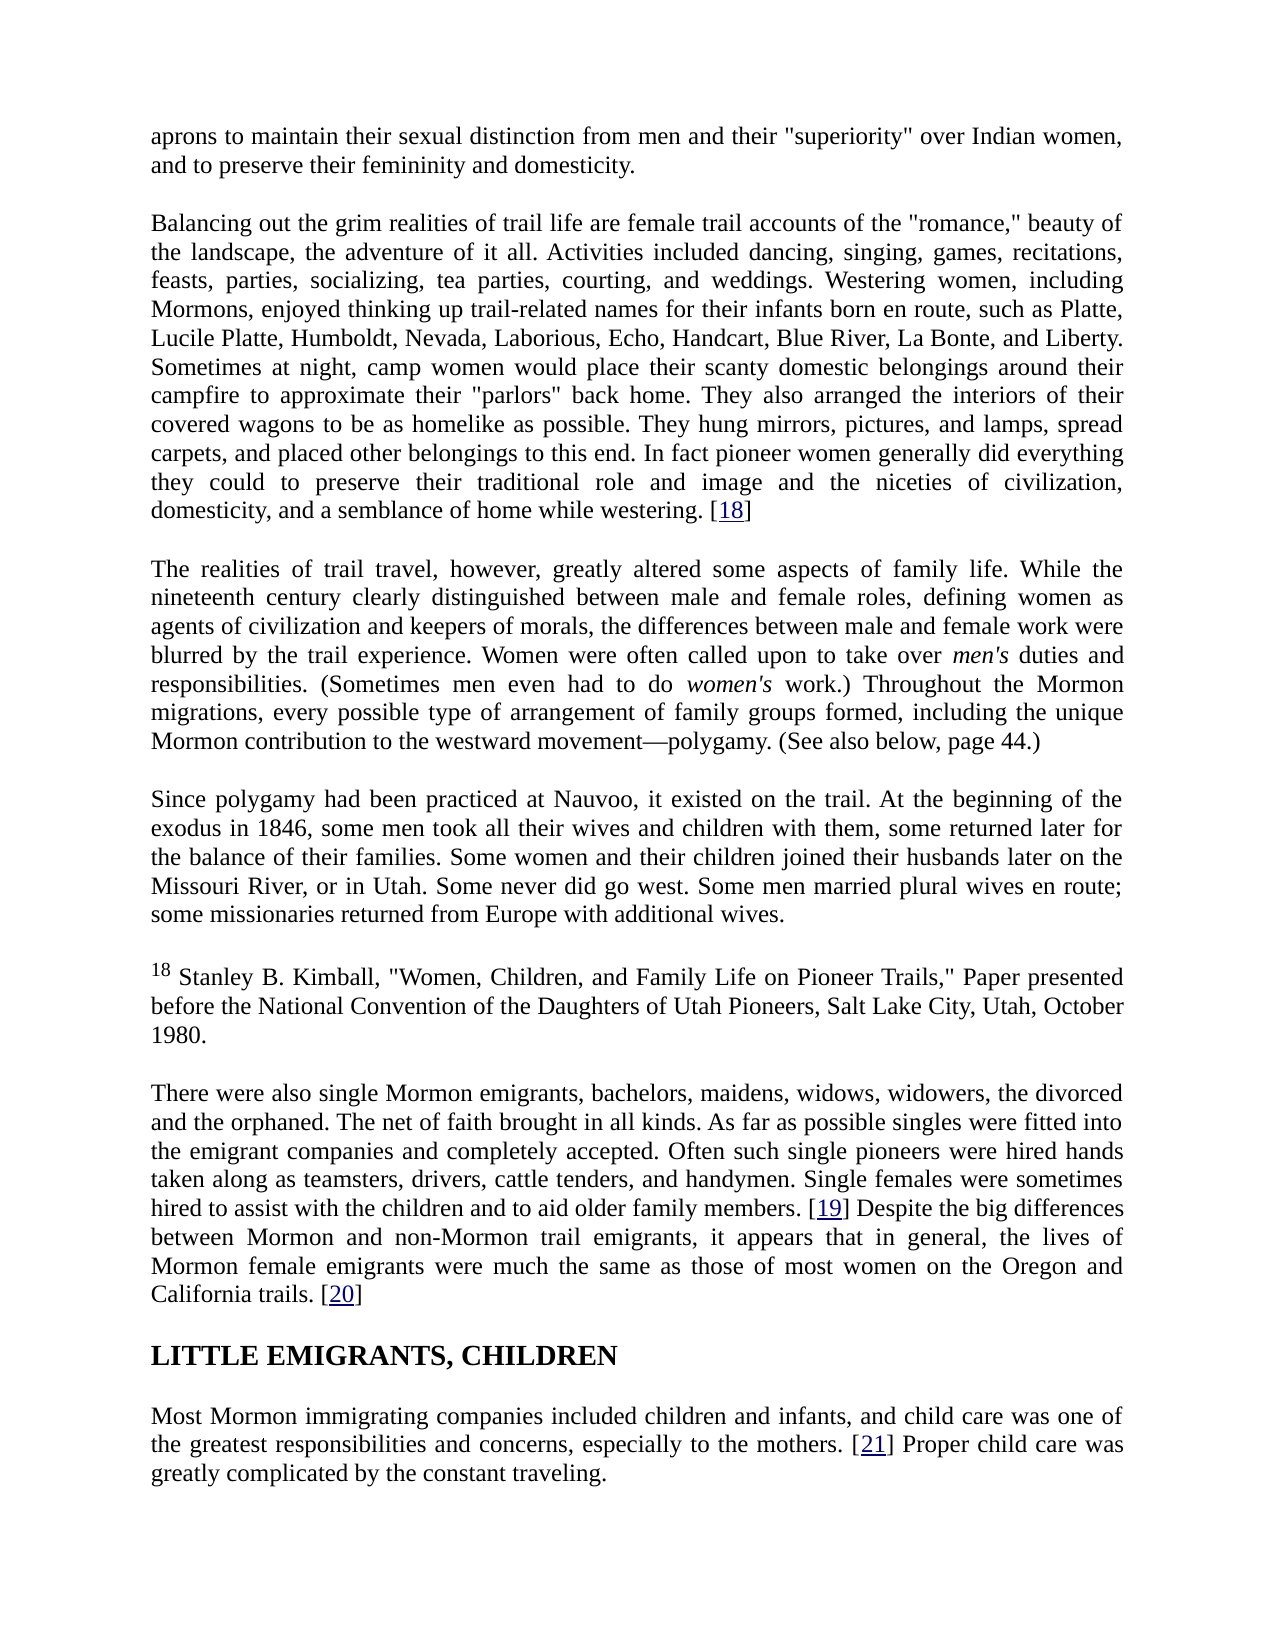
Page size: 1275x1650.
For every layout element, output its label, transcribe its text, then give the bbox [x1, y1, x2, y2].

table_header aprons to maintain their sexual distinction from men and their "superiority" over Indian women, and to preserve their femininity and domesticity. Balancing out the grim realities of trail life are female trail accounts of the "romance," beauty of the landscape, the adventure of it all. Activities included dancing, singing, games, recitations, feasts, parties, socializing, tea parties, courting, and weddings. Westering women, including Mormons, enjoyed thinking up trail-related names for their infants born en route, such as Platte, Lucile Platte, Humboldt, Nevada, Laborious, Echo, Handcart, Blue River, La Bonte, and Liberty. Sometimes at night, camp women would place their scanty domestic belongings around their campfire to approximate their "parlors" back home. They also arranged the interiors of their covered wagons to be as homelike as possible. They hung mirrors, pictures, and lamps, spread carpets, and placed other belongings to this end. In fact pioneer women generally did everything they could to preserve their traditional role and image and the niceties of civilization, domesticity, and a semblance of home while westering. [18] The realities of trail travel, however, greatly altered some aspects of family life. While the nineteenth century clearly distinguished between male and female roles, defining women as agents of civilization and keepers of morals, the differences between male and female work were blurred by the trail experience. Women were often called upon to take over men's duties and responsibilities. (Sometimes men even had to do women's work.) Throughout the Mormon migrations, every possible type of arrangement of family groups formed, including the unique Mormon contribution to the westward movement—polygamy. (See also below, page 44.) Since polygamy had been practiced at Nauvoo, it existed on the trail. At the beginning of the exodus in 1846, some men took all their wives and children with them, some returned later for the balance of their families. Some women and their children joined their husbands later on the Missouri River, or in Utah. Some never did go west. Some men married plural wives en route; some missionaries returned from Europe with additional wives. 18 Stanley B. Kimball, "Women, Children, and Family Life on Pioneer Trails," Paper presented before the National Convention of the Daughters of Utah Pioneers, Salt Lake City, Utah, October 1980. There were also single Mormon emigrants, bachelors, maidens, widows, widowers, the divorced and the orphaned. The net of faith brought in all kinds. As far as possible singles were fitted into the emigrant companies and completely accepted. Often such single pioneers were hired hands taken along as teamsters, drivers, cattle tenders, and handymen. Single females were sometimes hired to assist with the children and to aid older family members. [19] Despite the big differences between Mormon and non-Mormon trail emigrants, it appears that in general, the lives of Mormon female emigrants were much the same as those of most women on the Oregon and California trails. [20] LITTLE EMIGRANTS, CHILDREN Most Mormon immigrating companies included children and infants, and child care was one of the greatest responsibilities and concerns, especially to the mothers. [21] Proper child care was greatly complicated by the constant traveling. [148, 118, 1127, 1519]
